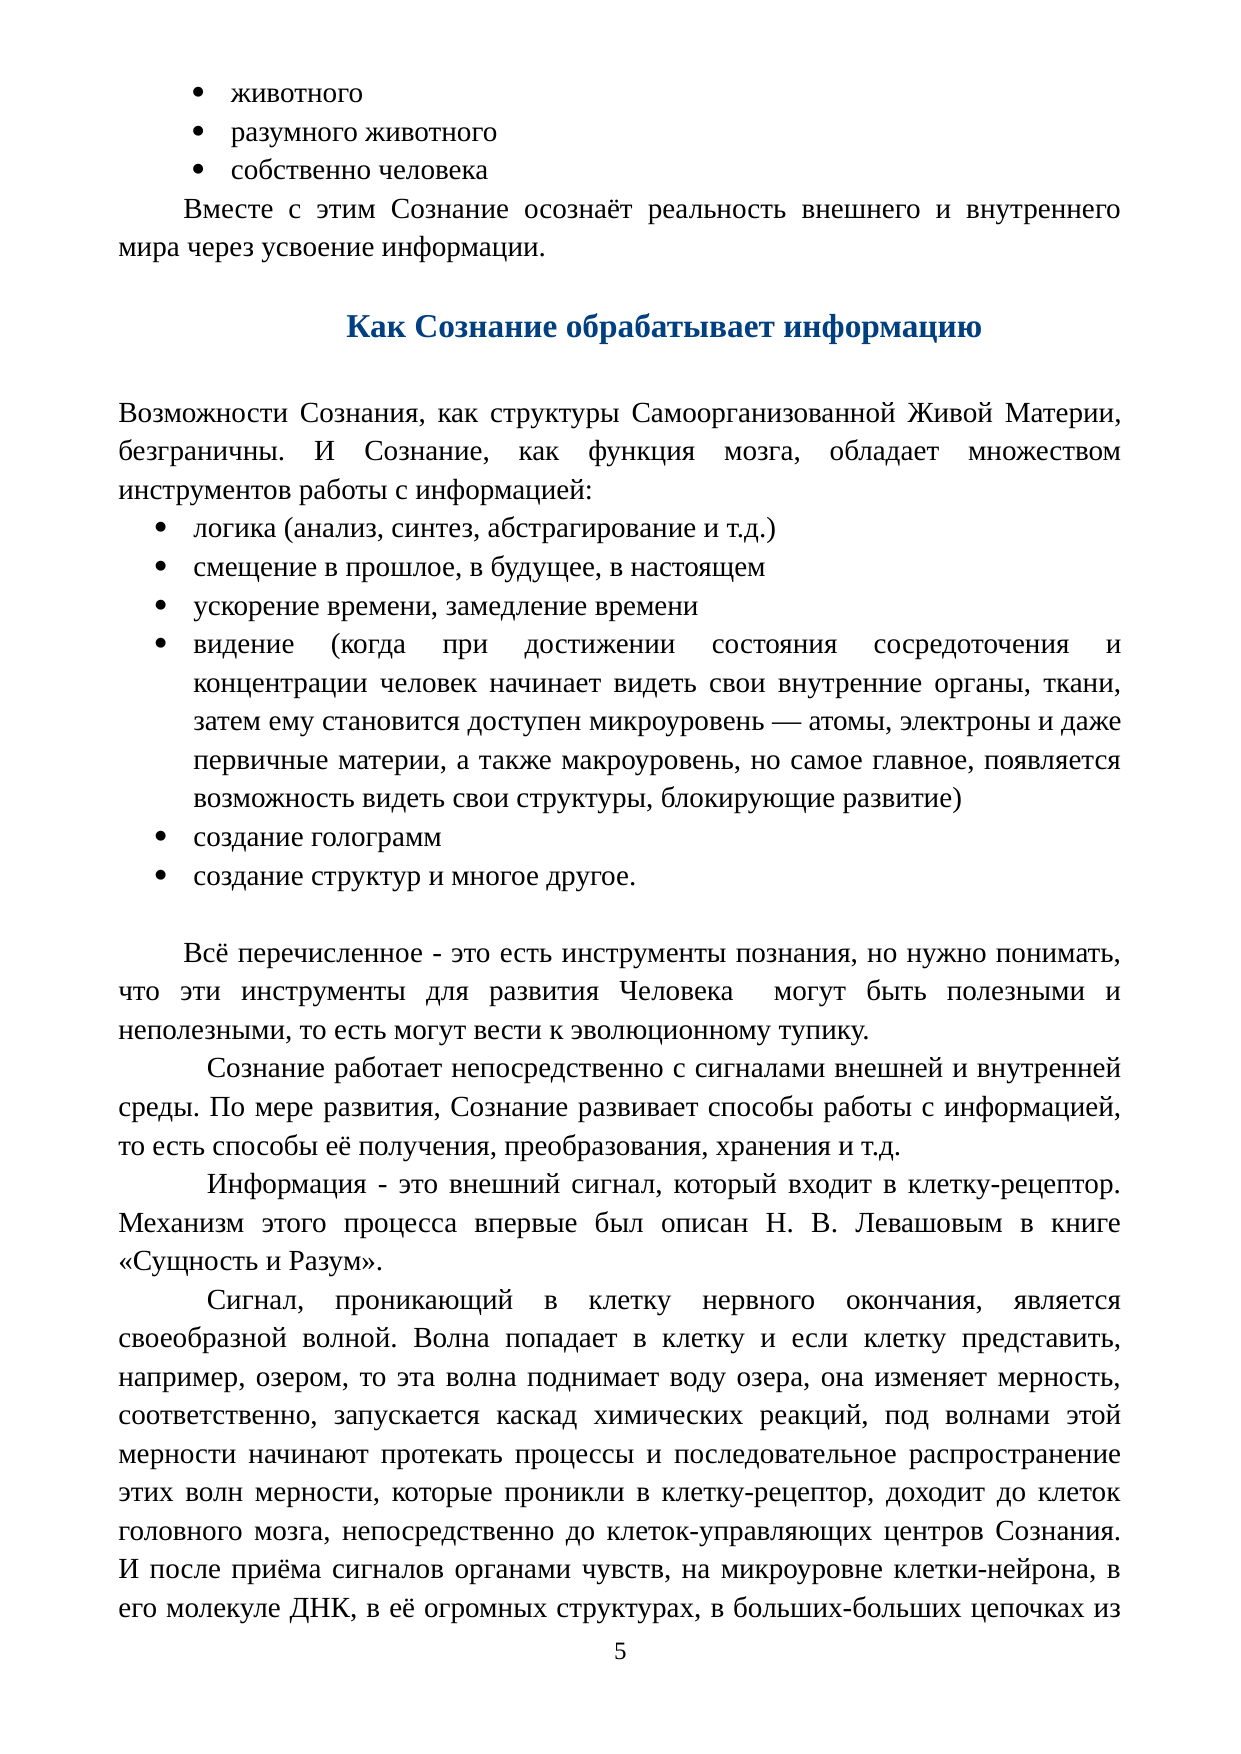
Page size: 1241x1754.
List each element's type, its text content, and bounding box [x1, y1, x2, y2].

list собственно человека [193, 152, 1122, 186]
text Информация - это внешний сигнал, который входит в клетку-рецептор. Механизм этого процесса впервые был описан Н. В. Левашовым в книге «Сущность и Разум». [118, 1166, 1122, 1277]
list создание голограмм [156, 819, 1122, 853]
list создание структур и многое другое. [156, 858, 1122, 891]
text Всё перечисленное - это есть инструменты познания, но нужно понимать, что эти инструменты для развития Человека могут быть полезными и неполезными, то есть могут вести к эволюционному тупику. [118, 935, 1122, 1046]
list логика (анализ, синтез, абстрагирование и т.д.) [156, 510, 1122, 544]
list животного [193, 75, 1122, 109]
text Сознание работает непосредственно с сигналами внешней и внутренней среды. По мере развития, Сознание развивает способы работы с информацией, то есть способы её получения, преобразования, хранения и т.д. [118, 1051, 1122, 1161]
list ускорение времени, замедление времени [156, 588, 1122, 621]
text Как Сознание обрабатывает информацию [118, 307, 1122, 345]
list видение (когда при достижении состояния сосредоточения и концентрации человек начинает видеть свои внутренние органы, ткани, затем ему становится доступен микроуровень — атомы, электроны и даже первичные материи, а также макроуровень, но самое главное, появляется возможность видеть свои структуры, блокирующие развитие) [156, 626, 1122, 814]
text Возможности Сознания, как структуры Самоорганизованной Живой Материи, безграничны. И Сознание, как функция мозга, обладает множеством инструментов работы с информацией: [118, 395, 1122, 505]
list разумного животного [193, 114, 1122, 147]
list смещение в прошлое, в будущее, в настоящем [156, 549, 1122, 583]
text Сигнал, проникающий в клетку нервного окончания, является своеобразной волной. Волна попадает в клетку и если клетку представить, например, озером, то эта волна поднимает воду озера, она изменяет мерность, соответственно, запускается каскад химических реакций, под волнами этой мерности начинают протекать процессы и последовательное распространение этих волн мерности, которые проникли в клетку-рецептор, доходит до клеток головного мозга, непосредственно до клеток-управляющих центров Сознания. И после приёма сигналов органами чувств, на микроуровне клетки-нейрона, в его молекуле ДНК, в её огромных структурах, в больших-больших цепочках из [118, 1282, 1122, 1624]
text Вместе с этим Сознание осознаёт реальность внешнего и внутреннего мира через усвоение информации. [118, 191, 1122, 263]
